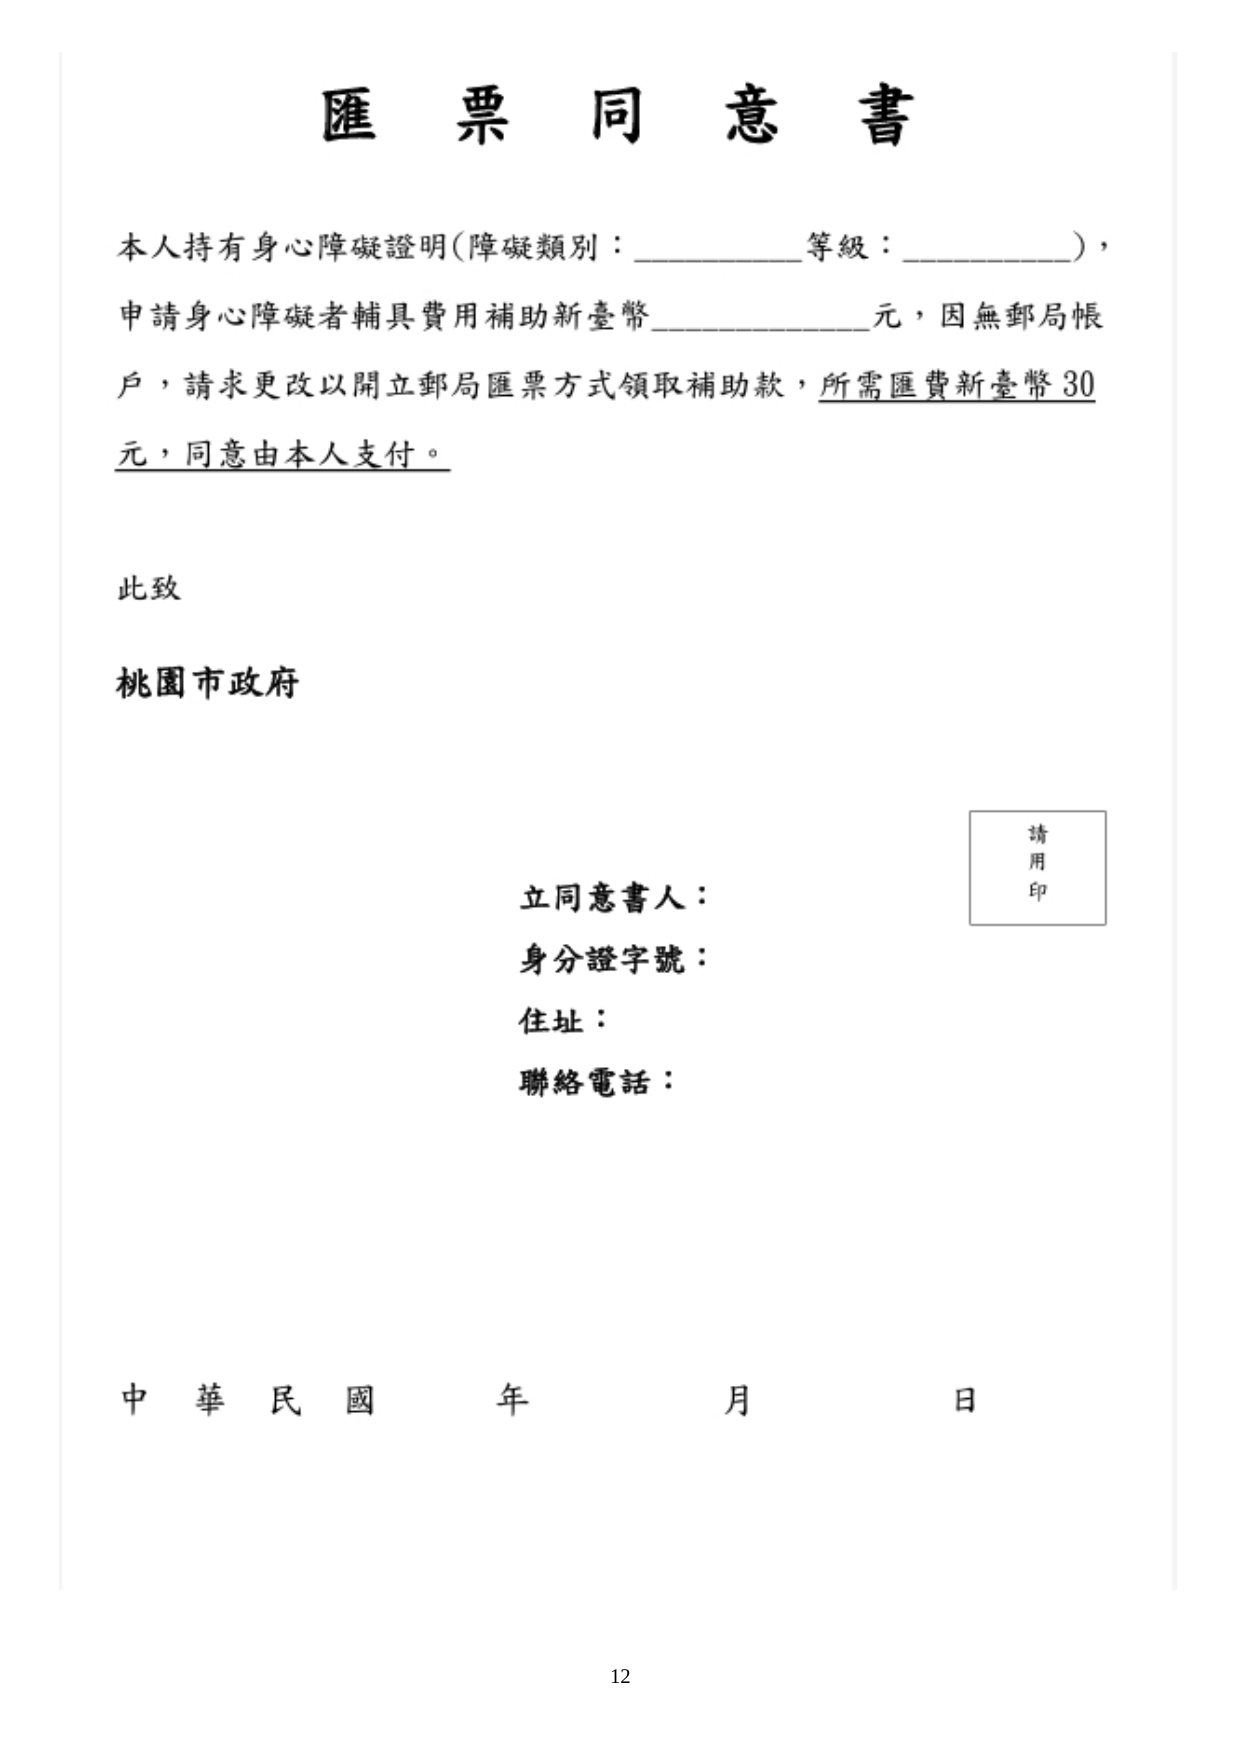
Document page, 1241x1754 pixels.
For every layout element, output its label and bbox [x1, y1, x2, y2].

picture [59, 52, 1178, 1590]
